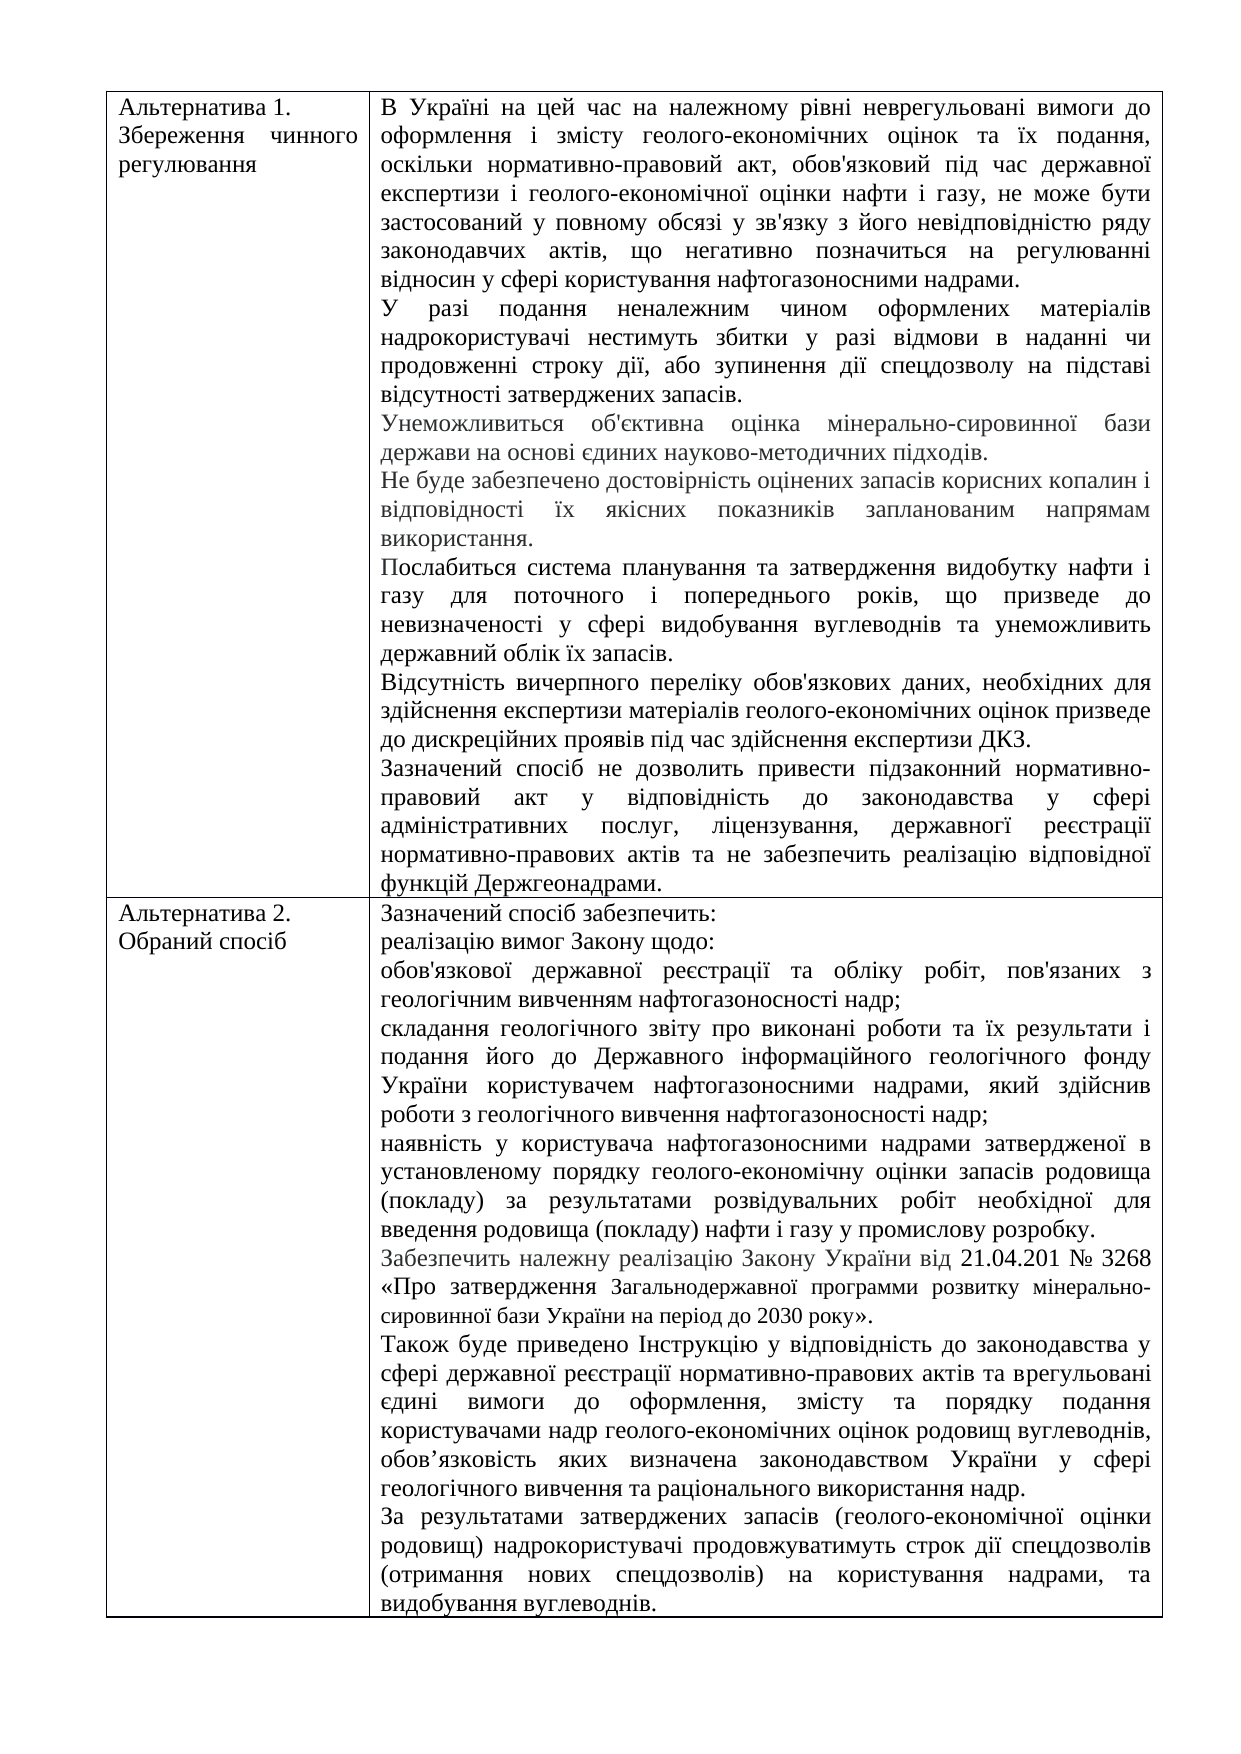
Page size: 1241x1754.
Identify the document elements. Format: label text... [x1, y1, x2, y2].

table_cell В Україні на цей час на належному рівні неврегульовані вимоги до оформлення і змісту геолого-економічних оцінок та їх подання, оскільки нормативно-правовий акт, обов'язковий під час державної експертизи і геолого-економічної оцінки нафти і газу, не може бути застосований у повному обсязі у зв'язку з його невідповідністю ряду законодавчих актів, що негативно позначиться на регулюванні відносин у сфері користування нафтогазоносними надрами. У разі подання неналежним чином оформлених матеріалів надрокористувачі нестимуть збитки у разі відмови в наданні чи продовженні строку дії, або зупинення дії спецдозволу на підставі відсутності затверджених запасів. Унеможливиться об'єктивна оцінка мінерально-сировинної бази держави на основі єдиних науково-методичних підходів. Не буде забезпечено достовірність оцінених запасів корисних копалин і відповідності їх якісних показників запланованим напрямам використання. Послабиться система планування та затвердження видобутку нафти і газу для поточного і попереднього років, що призведе до невизначеності у сфері видобування вуглеводнів та унеможливить державний облік їх запасів. Відсутність вичерпного переліку обов'язкових даних, необхідних для здійснення експертизи матеріалів геолого-економічних оцінок призведе до дискреційних проявів під час здійснення експертизи ДКЗ. Зазначений спосіб не дозволить привести підзаконний нормативно-правовий акт у відповідність до законодавства у сфері адміністративних послуг, ліцензування, державногї реєстрації нормативно-правових актів та не забезпечить реалізацію відповідної функцій Держгеонадрами. [370, 92, 1162, 897]
table_cell Альтернатива 1. Збереження чинного регулювання [107, 92, 369, 897]
table_cell Альтернатива 2. Обраний спосіб [107, 898, 369, 1616]
table_cell Зазначений спосіб забезпечить: реалізацію вимог Закону щодо: обов'язкової державної реєстрації та обліку робіт, пов'язаних з геологічним вивченням нафтогазоносності надр; складання геологічного звіту про виконані роботи та їх результати і подання його до Державного інформаційного геологічного фонду України користувачем нафтогазоносними надрами, який здійснив роботи з геологічного вивчення нафтогазоносності надр; наявність у користувача нафтогазоносними надрами затвердженої в установленому порядку геолого-економічну оцінки запасів родовища (покладу) за результатами розвідувальних робіт необхідної для введення родовища (покладу) нафти і газу у промислову розробку. Забезпечить належну реалізацію Закону України від 21.04.201 № 3268 «Про затвердження Загальнодержавної программи розвитку мінерально-сировинної бази України на період до 2030 року». Також буде приведено Інструкцію у відповідність до законодавства у сфері державної реєстрації нормативно-правових актів та врегульовані єдині вимоги до оформлення, змісту та порядку подання користувачами надр геолого-економічних оцінок родовищ вуглеводнів, обов’язковість яких визначена законодавством України у сфері геологічного вивчення та раціонального використання надр. За результатами затверджених запасів (геолого-економічної оцінки родовищ) надрокористувачі продовжуватимуть строк дії спецдозволів (отримання нових спецдозволів) на користування надрами, та видобування вуглеводнів. [370, 898, 1162, 1616]
